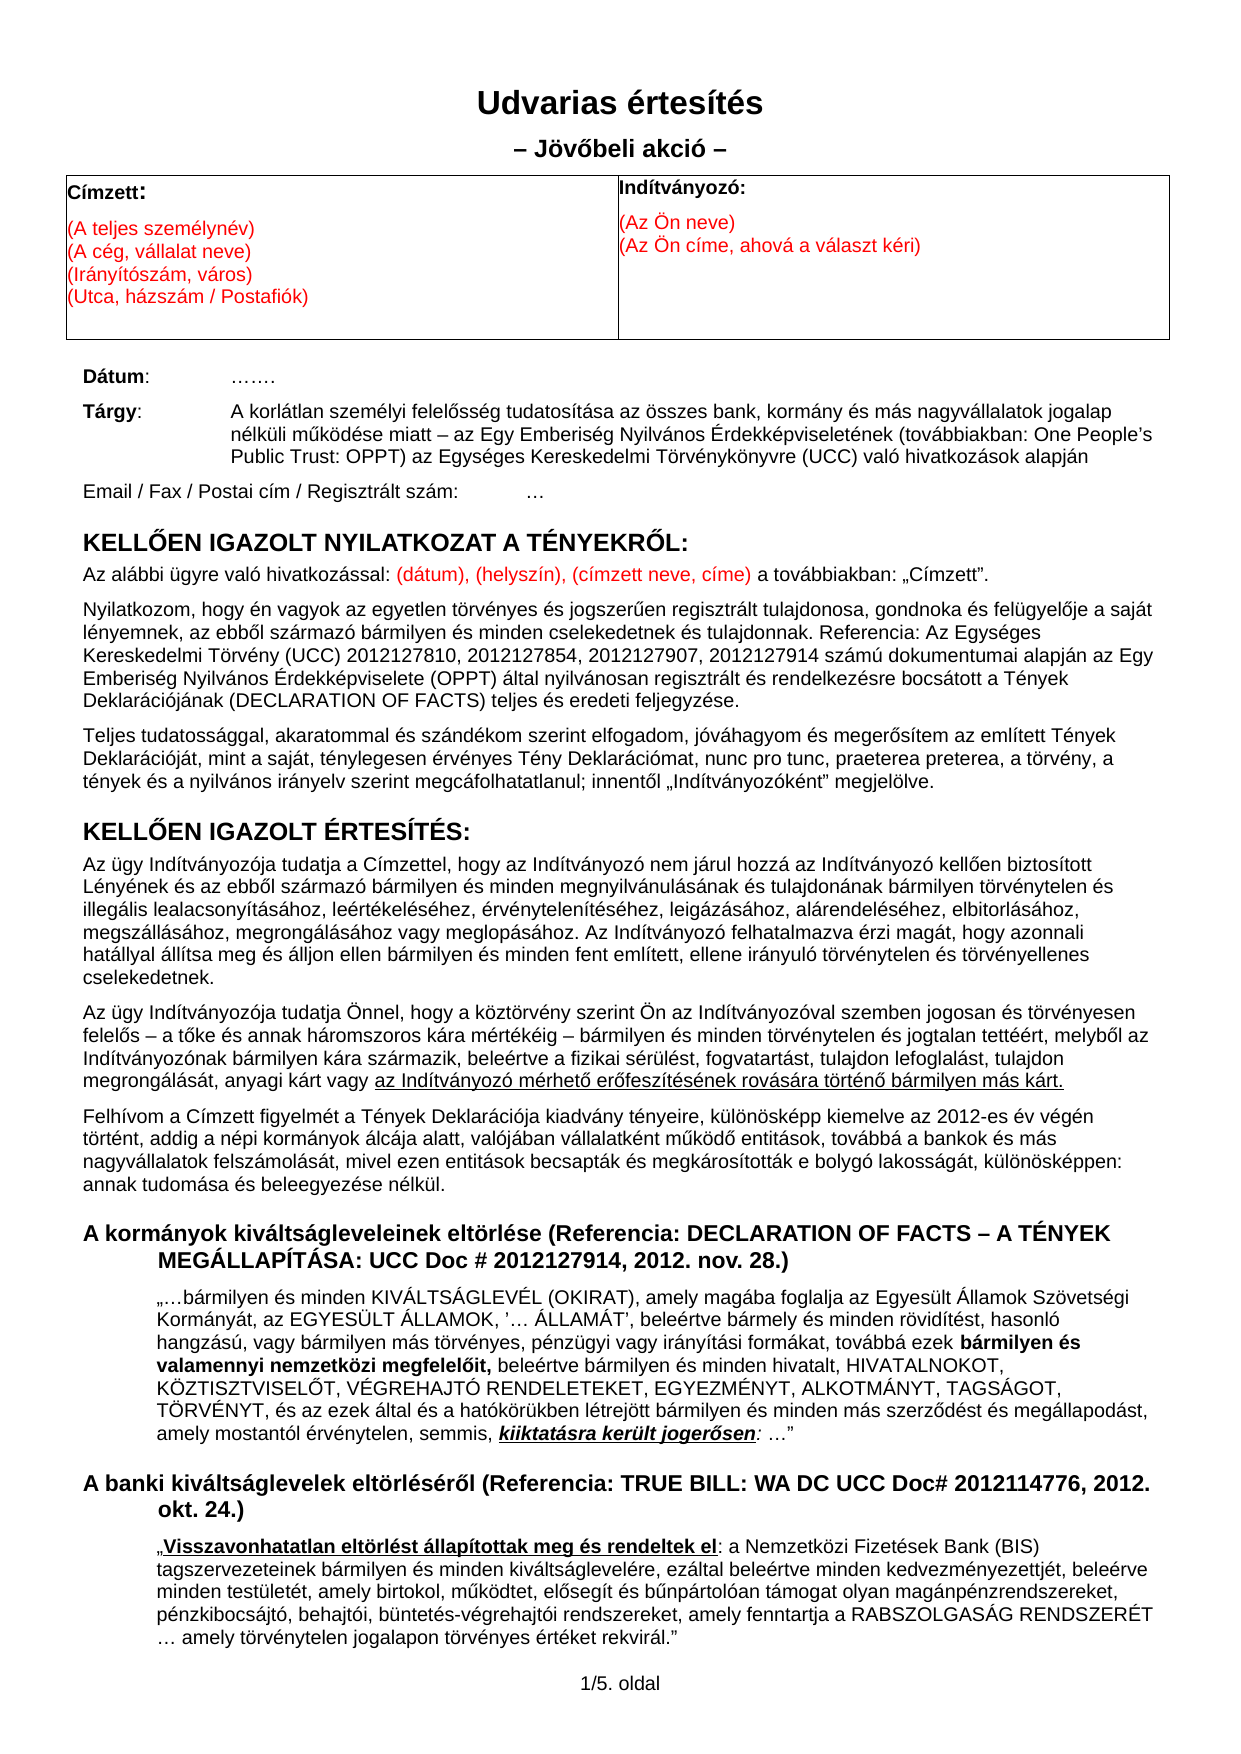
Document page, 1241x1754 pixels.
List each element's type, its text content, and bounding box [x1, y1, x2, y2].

text Az ügy Indítványozója tudatja a Címzettel, hogy az Indítványozó nem járul hozzá az Indítványozó kellően biztosított Lényének és az ebből származó bármilyen és minden megnyilvánulásának és tulajdonának bármilyen törvénytelen és illegális lealacsonyításához, leértékeléséhez, érvénytelenítéséhez, leigázásához, alárendeléséhez, elbitorlásához, megszállásához, megrongálásához vagy meglopásához. Az Indítványozó felhatalmazva érzi magát, hogy azonnali hatállyal állítsa meg és álljon ellen bármilyen és minden fent említett, ellene irányuló törvénytelen és törvényellenes cselekedetnek. [83, 852, 1157, 989]
text Dátum: ……. [83, 364, 1157, 387]
text Az ügy Indítványozója tudatja Önnel, hogy a köztörvény szerint Ön az Indítványozóval szemben jogosan és törvényesen felelős – a tőke és annak háromszoros kára mértékéig – bármilyen és minden törvénytelen és jogtalan tettéért, melyből az Indítványozónak bármilyen kára származik, beleértve a fizikai sérülést, fogvatartást, tulajdon lefoglalást, tulajdon megrongálását, anyagi kárt vagy az Indítványozó mérhető erőfeszítésének rovására történő bármilyen más kárt. [83, 1001, 1157, 1092]
subtitle KELLŐEN IGAZOLT NYILATKOZAT A TÉNYEKRŐL: [83, 528, 1157, 557]
table_header Címzett: (A teljes személynév) (A cég, vállalat neve) (Irányítószám, város) (Utca, házszám / Postafiók) [67, 176, 618, 338]
text Teljes tudatossággal, akaratommal és szándékom szerint elfogadom, jóváhagyom és megerősítem az említett Tények Deklarációját, mint a saját, ténylegesen érvényes Tény Deklarációmat, nunc pro tunc, praeterea preterea, a törvény, a tények és a nyilvános irányelv szerint megcáfolhatatlanul; innentől „Indítványozóként” megjelölve. [83, 724, 1157, 792]
subtitle A kormányok kiváltságleveleinek eltörlése (Referencia: DECLARATION OF FACTS – A TÉNYEK MEGÁLLAPÍTÁSA: UCC Doc # 2012127914, 2012. nov. 28.) [83, 1220, 1157, 1273]
text Felhívom a Címzett figyelmét a Tények Deklarációja kiadvány tényeire, különösképp kiemelve az 2012-es év végén történt, addig a népi kormányok álcája alatt, valójában vállalatként működő entitások, továbbá a bankok és más nagyvállalatok felszámolását, mivel ezen entitások becsapták és megkárosították e bolygó lakosságát, különösképpen: annak tudomása és beleegyezése nélkül. [83, 1104, 1157, 1195]
text – Jövőbeli akció – [83, 134, 1157, 162]
text „Visszavonhatatlan eltörlést állapítottak meg és rendeltek el: a Nemzetközi Fizetések Bank (BIS) tagszervezeteinek bármilyen és minden kiváltságlevelére, ezáltal beleértve minden kedvezményezettjét, beleérve minden testületét, amely birtokol, működtet, elősegít és bűnpártolóan támogat olyan magánpénzrendszereket, pénzkibocsájtó, behajtói, büntetés-végrehajtói rendszereket, amely fenntartja a RABSZOLGASÁG RENDSZERÉT … amely törvénytelen jogalapon törvényes értéket rekvirál.” [156, 1535, 1157, 1648]
subtitle A banki kiváltságlevelek eltörléséről (Referencia: TRUE BILL: WA DC UCC Doc# 2012114776, 2012. okt. 24.) [83, 1469, 1157, 1522]
text Az alábbi ügyre való hivatkozással: (dátum), (helyszín), (címzett neve, címe) a továbbiakban: „Címzett”. [83, 563, 1157, 586]
text „…bármilyen és minden KIVÁLTSÁGLEVÉL (OKIRAT), amely magába foglalja az Egyesült Államok Szövetségi Kormányát, az EGYESÜLT ÁLLAMOK, ’… ÁLLAMÁT’, beleértve bármely és minden rövidítést, hasonló hangzású, vagy bármilyen más törvényes, pénzügyi vagy irányítási formákat, továbbá ezek bármilyen és valamennyi nemzetközi megfelelőit, beleértve bármilyen és minden hivatalt, HIVATALNOKOT, KÖZTISZTVISELŐT, VÉGREHAJTÓ RENDELETEKET, EGYEZMÉNYT, ALKOTMÁNYT, TAGSÁGOT, TÖRVÉNYT, és az ezek által és a hatókörükben létrejött bármilyen és minden más szerződést és megállapodást, amely mostantól érvénytelen, semmis, kiiktatásra került jogerősen: …” [156, 1286, 1157, 1444]
table_header Indítványozó: (Az Ön neve) (Az Ön címe, ahová a választ kéri) [619, 176, 1169, 338]
subtitle Udvarias értesítés [83, 83, 1157, 121]
text Nyilatkozom, hogy én vagyok az egyetlen törvényes és jogszerűen regisztrált tulajdonosa, gondnoka és felügyelője a saját lényemnek, az ebből származó bármilyen és minden cselekedetnek és tulajdonnak. Referencia: Az Egységes Kereskedelmi Törvény (UCC) 2012127810, 2012127854, 2012127907, 2012127914 számú dokumentumai alapján az Egy Emberiség Nyilvános Érdekképviselete (OPPT) által nyilvánosan regisztrált és rendelkezésre bocsátott a Tények Deklarációjának (DECLARATION OF FACTS) teljes és eredeti feljegyzése. [83, 598, 1157, 712]
subtitle KELLŐEN IGAZOLT ÉRTESÍTÉS: [83, 817, 1157, 846]
text Tárgy: A korlátlan személyi felelősség tudatosítása az összes bank, kormány és más nagyvállalatok jogalap nélküli működése miatt – az Egy Emberiség Nyilvános Érdekképviseletének (továbbiakban: One People’s Public Trust: OPPT) az Egységes Kereskedelmi Törvénykönyvre (UCC) való hivatkozások alapján [83, 400, 1157, 468]
text Email / Fax / Postai cím / Regisztrált szám: … [83, 480, 1157, 503]
